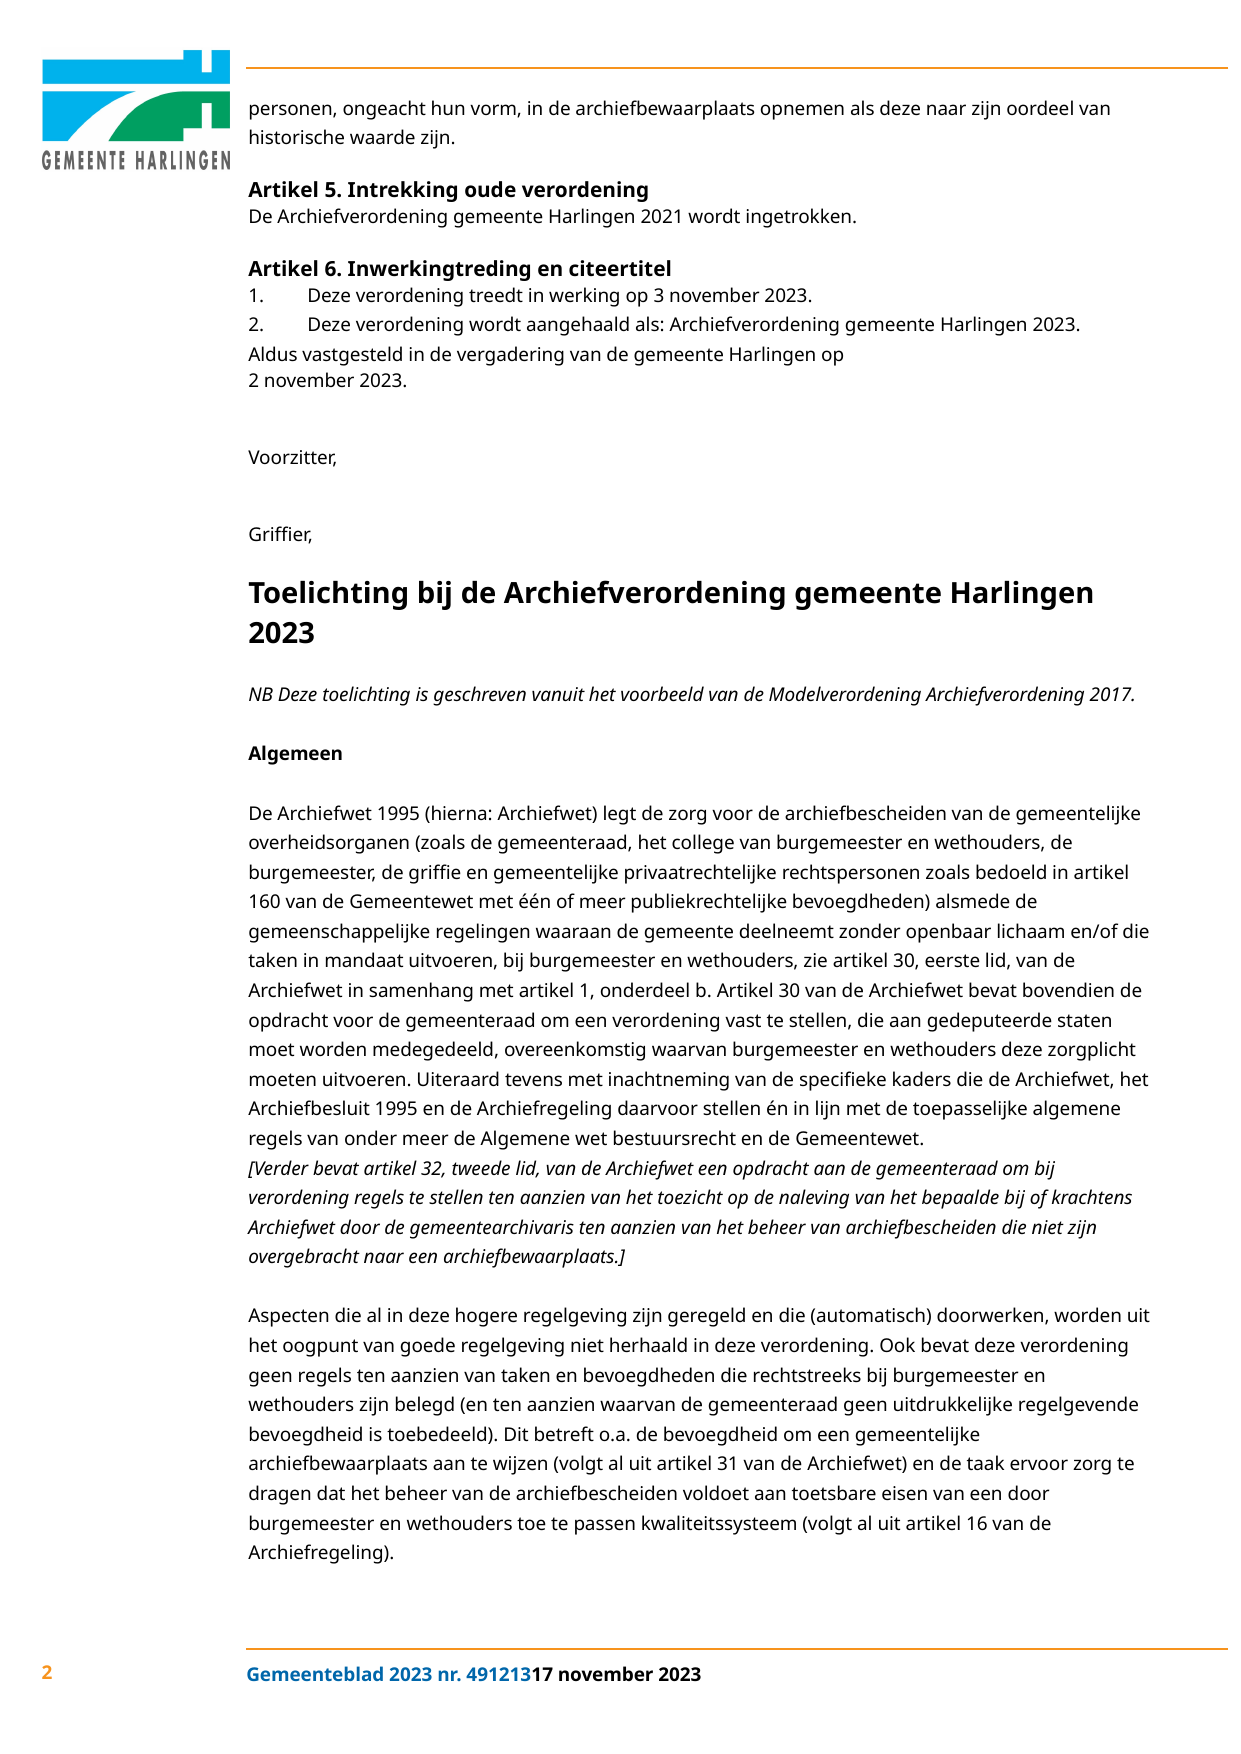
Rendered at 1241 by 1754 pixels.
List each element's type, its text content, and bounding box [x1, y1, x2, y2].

text Algemeen [248, 741, 1152, 766]
text Aspecten die al in deze hogere regelgeving zijn geregeld en die (automatisch) doorwerken, worden uit het oogpunt van goede regelgeving niet herhaald in deze verordening. Ook bevat deze verordening geen regels ten aanzien van taken en bevoegdheden die rechtstreeks bij burgemeester en wethouders zijn belegd (en ten aanzien waarvan de gemeenteraad geen uitdrukkelijke regelgevende bevoegdheid is toebedeeld). Dit betreft o.a. de bevoegdheid om een gemeentelijke archiefbewaarplaats aan te wijzen (volgt al uit artikel 31 van de Archiefwet) en de taak ervoor zorg te dragen dat het beheer van de archiefbescheiden voldoet aan toetsbare eisen van een door burgemeester en wethouders toe te passen kwaliteitssysteem (volgt al uit artikel 16 van de Archiefregeling). [248, 1303, 1152, 1565]
list Deze verordening treedt in werking op 3 november 2023. [248, 282, 1152, 308]
text Griffier, [248, 521, 1152, 547]
text Aldus vastgesteld in de vergadering van de gemeente Harlingen op [248, 341, 1152, 367]
text Toelichting bij de Archiefverordening gemeente Harlingen 2023 [248, 573, 1152, 652]
text Voorzitter, [248, 444, 1152, 470]
text personen, ongeacht hun vorm, in de archiefbewaarplaats opnemen als deze naar zijn oordeel van historische waarde zijn. [248, 95, 1152, 150]
text De Archiefwet 1995 (hierna: Archiefwet) legt de zorg voor de archiefbescheiden van de gemeentelijke overheidsorganen (zoals de gemeenteraad, het college van burgemeester en wethouders, de burgemeester, de griffie en gemeentelijke privaatrechtelijke rechtspersonen zoals bedoeld in artikel 160 van de Gemeentewet met één of meer publiekrechtelijke bevoegdheden) alsmede de gemeenschappelijke regelingen waaraan de gemeente deelneemt zonder openbaar lichaam en/of die taken in mandaat uitvoeren, bij burgemeester en wethouders, zie artikel 30, eerste lid, van de Archiefwet in samenhang met artikel 1, onderdeel b. Artikel 30 van de Archiefwet bevat bovendien de opdracht voor de gemeenteraad om een verordening vast te stellen, die aan gedeputeerde staten moet worden medegedeeld, overeenkomstig waarvan burgemeester en wethouders deze zorgplicht moeten uitvoeren. Uiteraard tevens met inachtneming van de specifieke kaders die de Archiefwet, het Archiefbesluit 1995 en de Archiefregeling daarvoor stellen én in lijn met de toepasselijke algemene regels van onder meer de Algemene wet bestuursrecht en de Gemeentewet. [248, 800, 1152, 1151]
text NB Deze toelichting is geschreven vanuit het voorbeeld van de Modelverordening Archiefverordening 2017. [248, 681, 1152, 707]
list Deze verordening wordt aangehaald als: Archiefverordening gemeente Harlingen 2023. [248, 312, 1152, 337]
text Artikel 5. Intrekking oude verordening [248, 175, 1152, 203]
text [Verder bevat artikel 32, tweede lid, van de Archiefwet een opdracht aan de gemeenteraad om bij verordening regels te stellen ten aanzien van het toezicht op de naleving van het bepaalde bij of krachtens Archiefwet door de gemeentearchivaris ten aanzien van het beheer van archiefbescheiden die niet zijn overgebracht naar een archiefbewaarplaats.] [248, 1155, 1152, 1269]
picture [41, 47, 231, 172]
text De Archiefverordening gemeente Harlingen 2021 wordt ingetrokken. [248, 203, 1152, 229]
text Artikel 6. Inwerkingtreding en citeertitel [248, 254, 1152, 282]
text 2 november 2023. [248, 367, 1152, 393]
